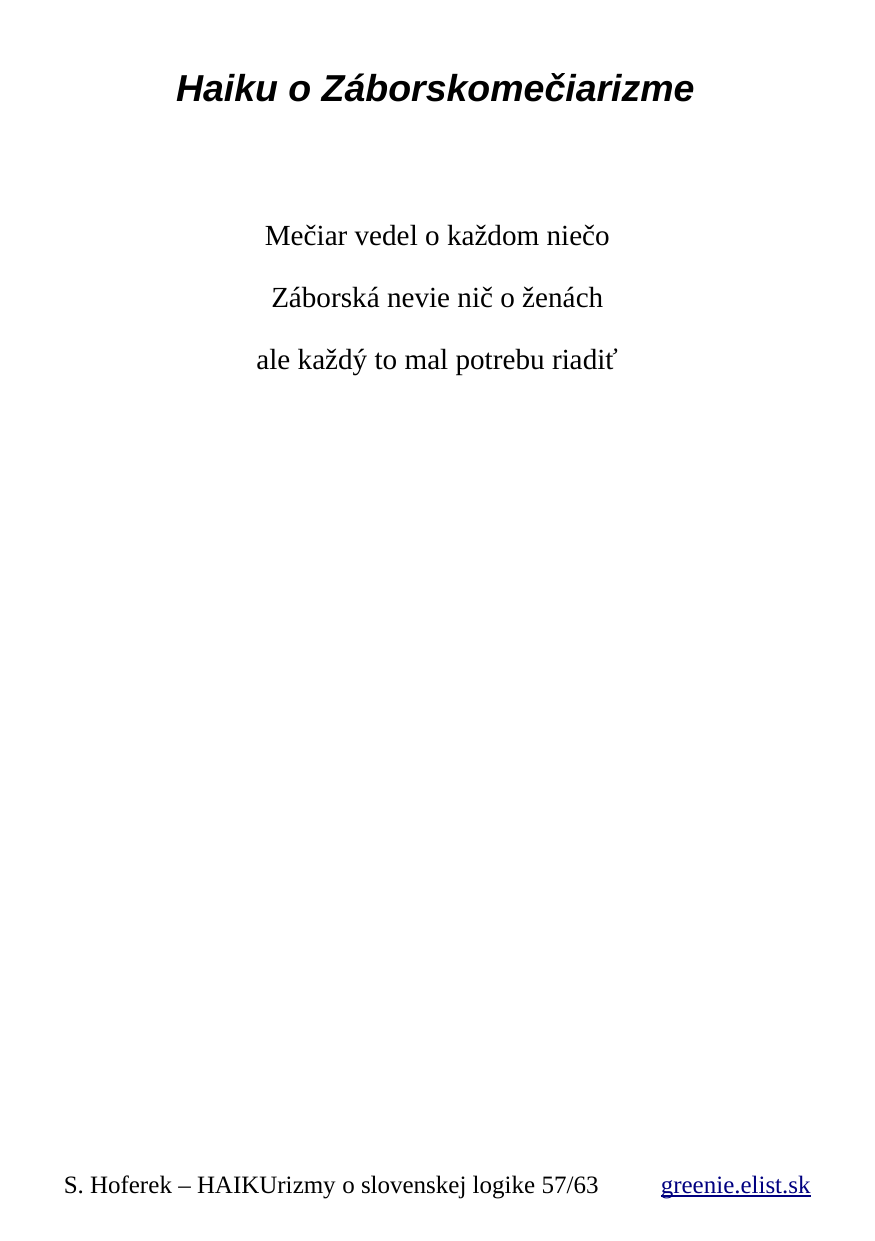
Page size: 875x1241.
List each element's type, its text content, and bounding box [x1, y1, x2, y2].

text ale každý to mal potrebu riadiť [41, 342, 833, 375]
text Záborská nevie nič o ženách [41, 280, 833, 313]
subtitle Haiku o Záborskomečiarizme [41, 66, 833, 109]
text Mečiar vedel o každom niečo [41, 218, 833, 251]
